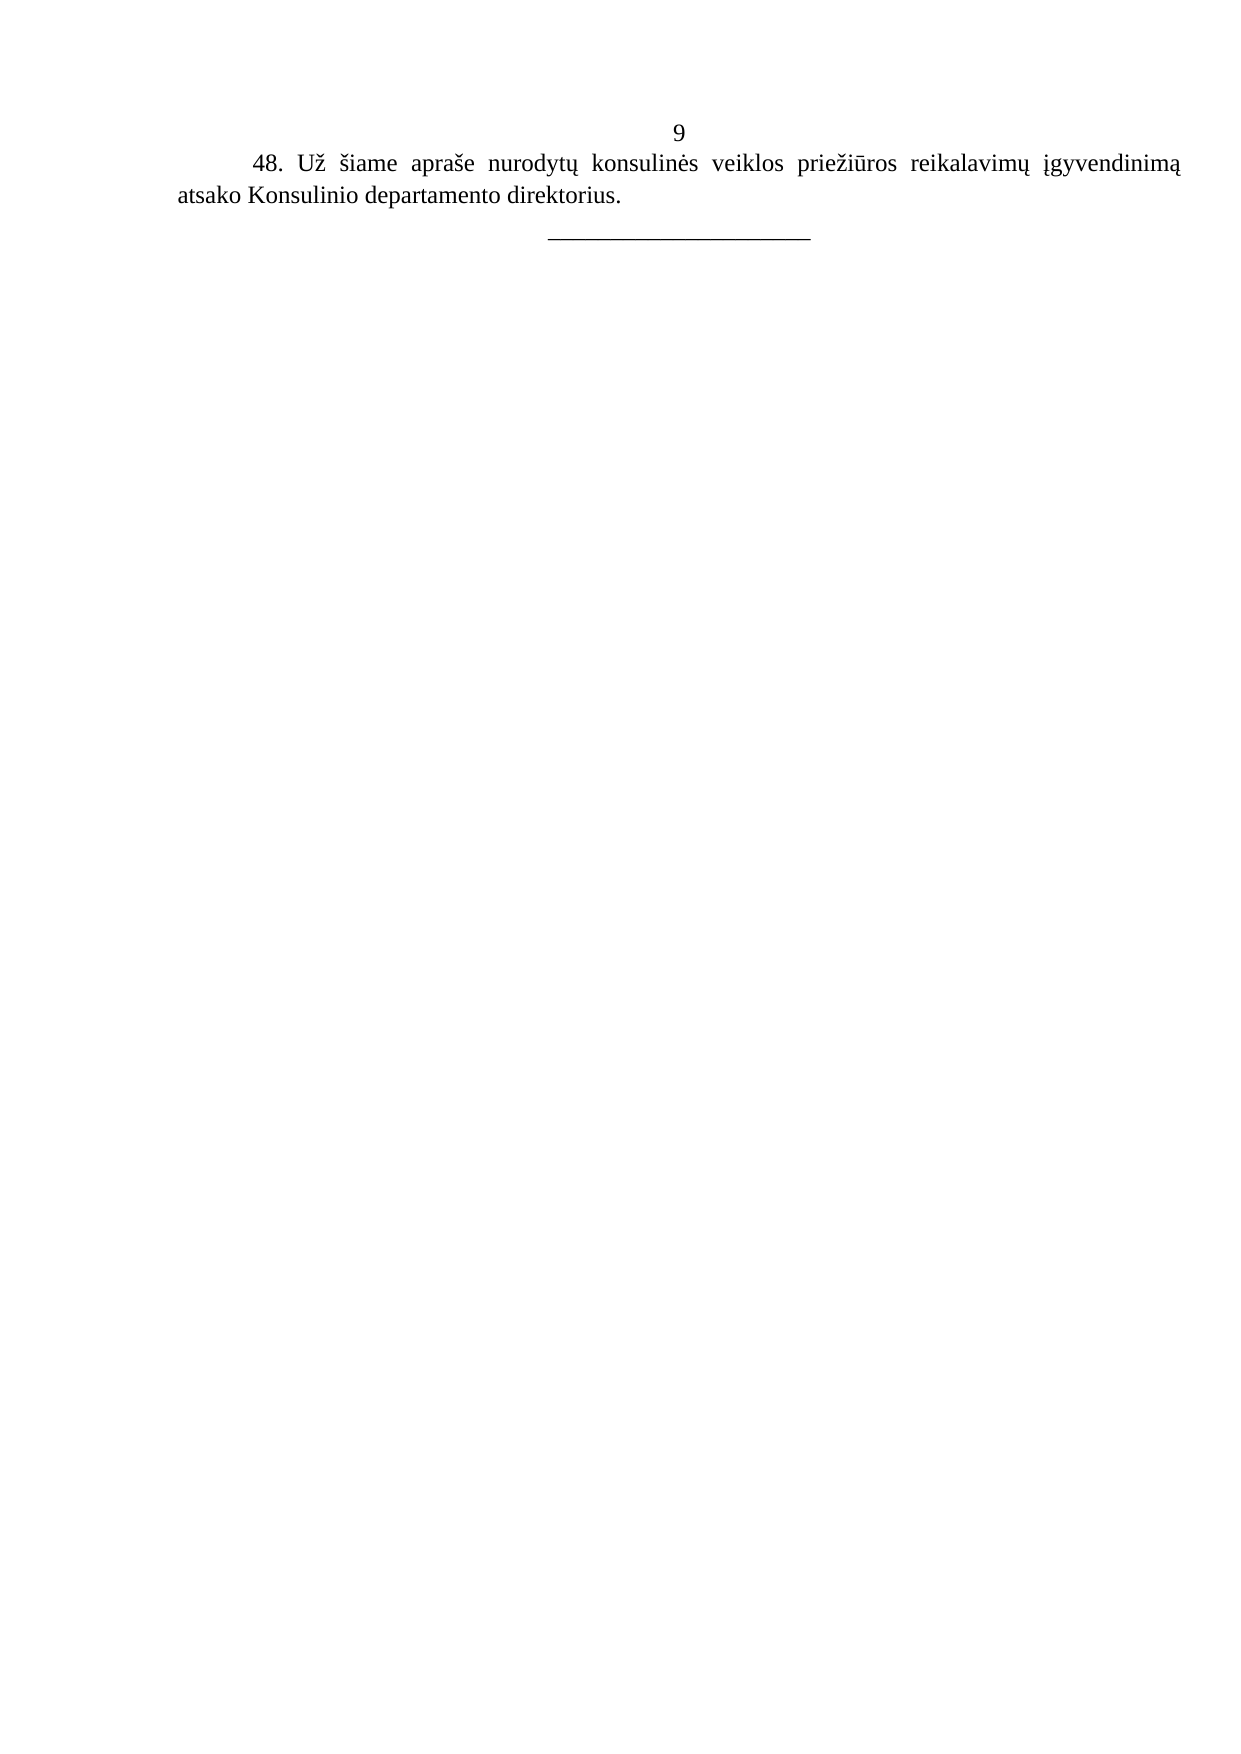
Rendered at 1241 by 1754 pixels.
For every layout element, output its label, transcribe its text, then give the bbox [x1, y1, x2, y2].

text _____________________ [177, 214, 1181, 242]
text 48. Už šiame apraše nurodytų konsulinės veiklos priežiūros reikalavimų įgyvendinimą atsako Konsulinio departamento direktorius. [177, 148, 1181, 209]
